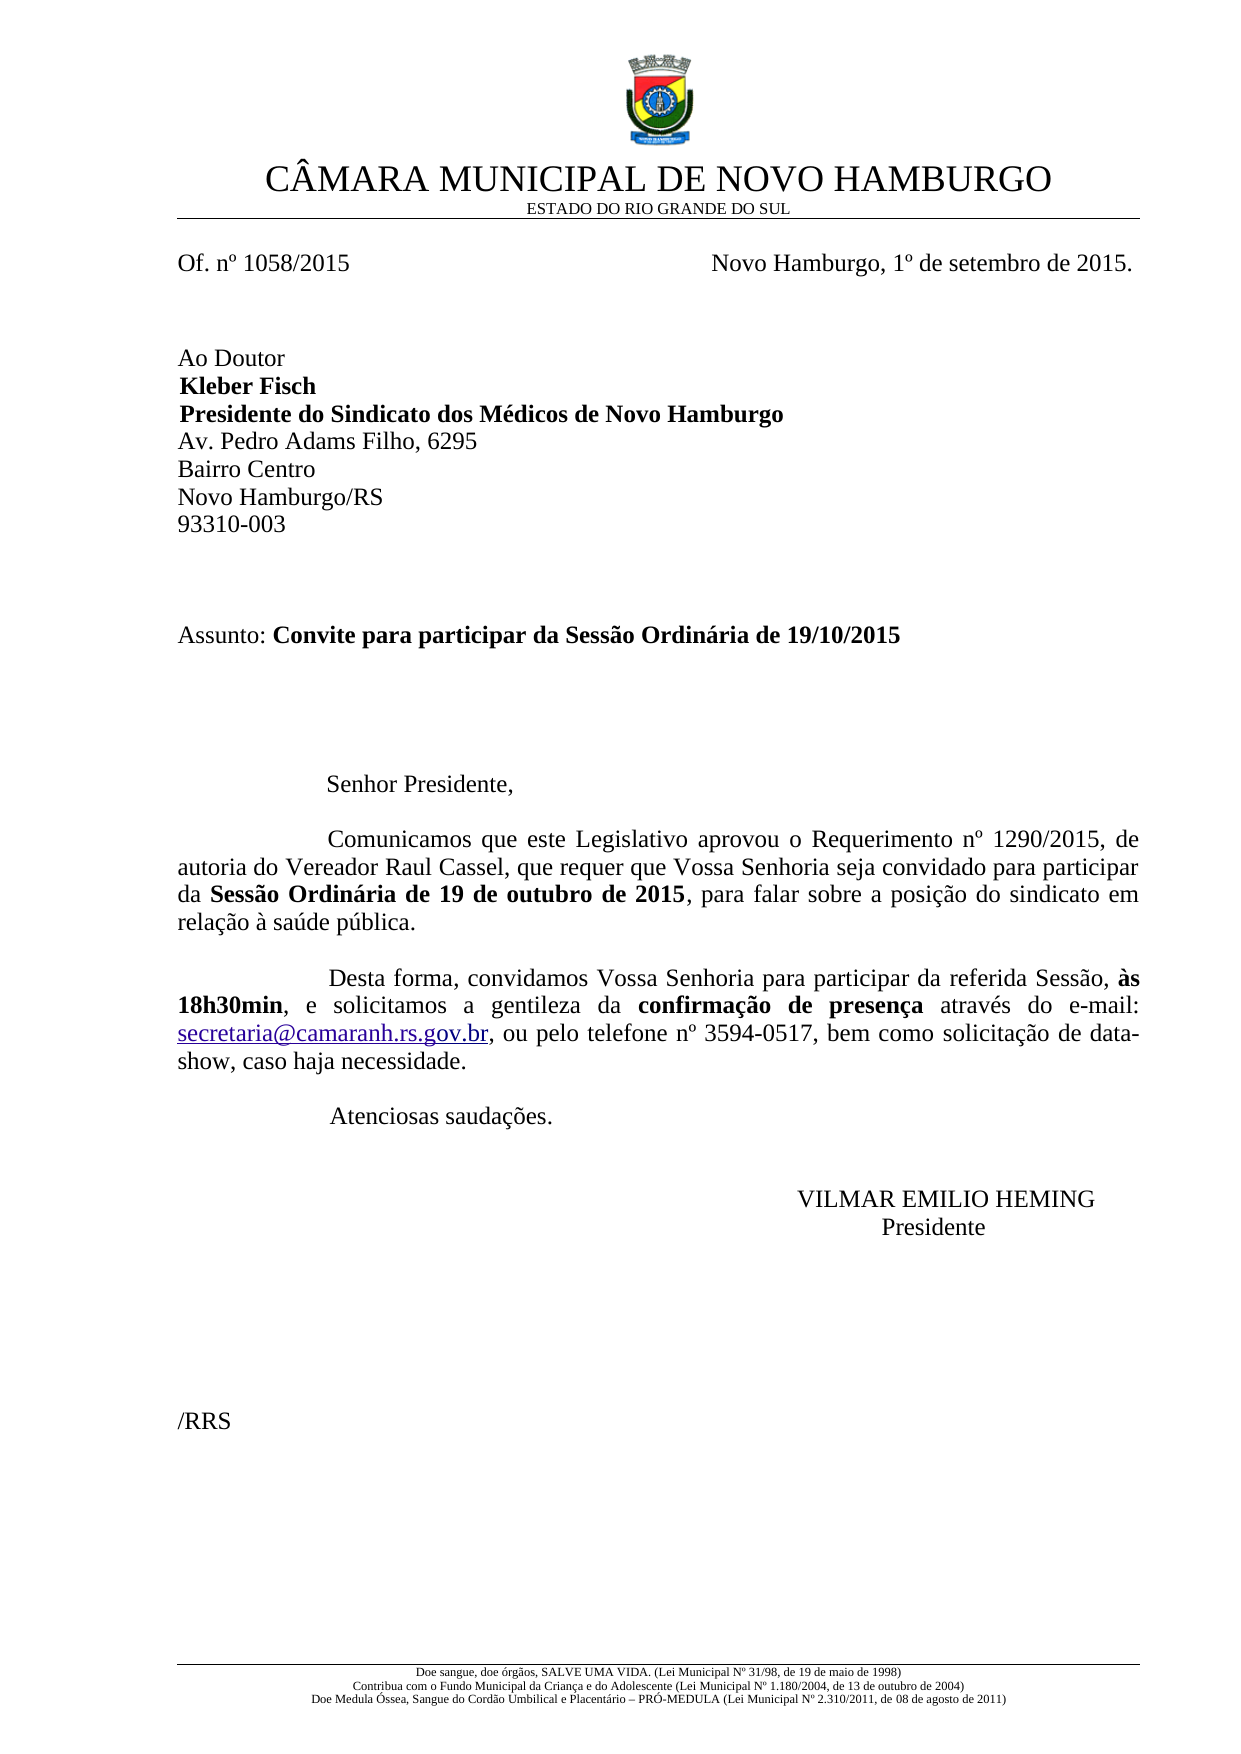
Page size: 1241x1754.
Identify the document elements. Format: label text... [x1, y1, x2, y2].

text Desta forma, convidamos Vossa Senhoria para participar da referida Sessão, às 18h30min, e solicitamos a gentileza da confirmação de presença através do e-mail: secretaria@camaranh.rs.gov.br, ou pelo telefone nº 3594-0517, bem como solicitação de data-show, caso haja necessidade. [177, 964, 1140, 1074]
text /RRS [177, 1407, 1140, 1435]
text Presidente [177, 1213, 1140, 1241]
text Novo Hamburgo/RS [177, 483, 1140, 511]
text Presidente do Sindicato dos Médicos de Novo Hamburgo [179, 400, 1140, 427]
text Bairro Centro [177, 455, 1140, 483]
text Assunto: Convite para participar da Sessão Ordinária de 19/10/2015 [177, 621, 1140, 649]
text Kleber Fisch [179, 372, 1140, 400]
text Atenciosas saudações. [177, 1102, 1140, 1130]
text Av. Pedro Adams Filho, 6295 [177, 427, 1140, 455]
text Comunicamos que este Legislativo aprovou o Requerimento nº 1290/2015, de autoria do Vereador Raul Cassel, que requer que Vossa Senhoria seja convidado para participar da Sessão Ordinária de 19 de outubro de 2015, para falar sobre a posição do sindicato em relação à saúde pública. [177, 825, 1140, 936]
text VILMAR EMILIO HEMING [797, 1185, 1140, 1213]
text Ao Doutor [177, 344, 1140, 372]
text Of. nº 1058/2015 Novo Hamburgo, 1º de setembro de 2015. [177, 249, 1140, 276]
text Senhor Presidente, [177, 770, 1140, 797]
text 93310-003 [177, 511, 1140, 538]
picture [620, 47, 697, 150]
